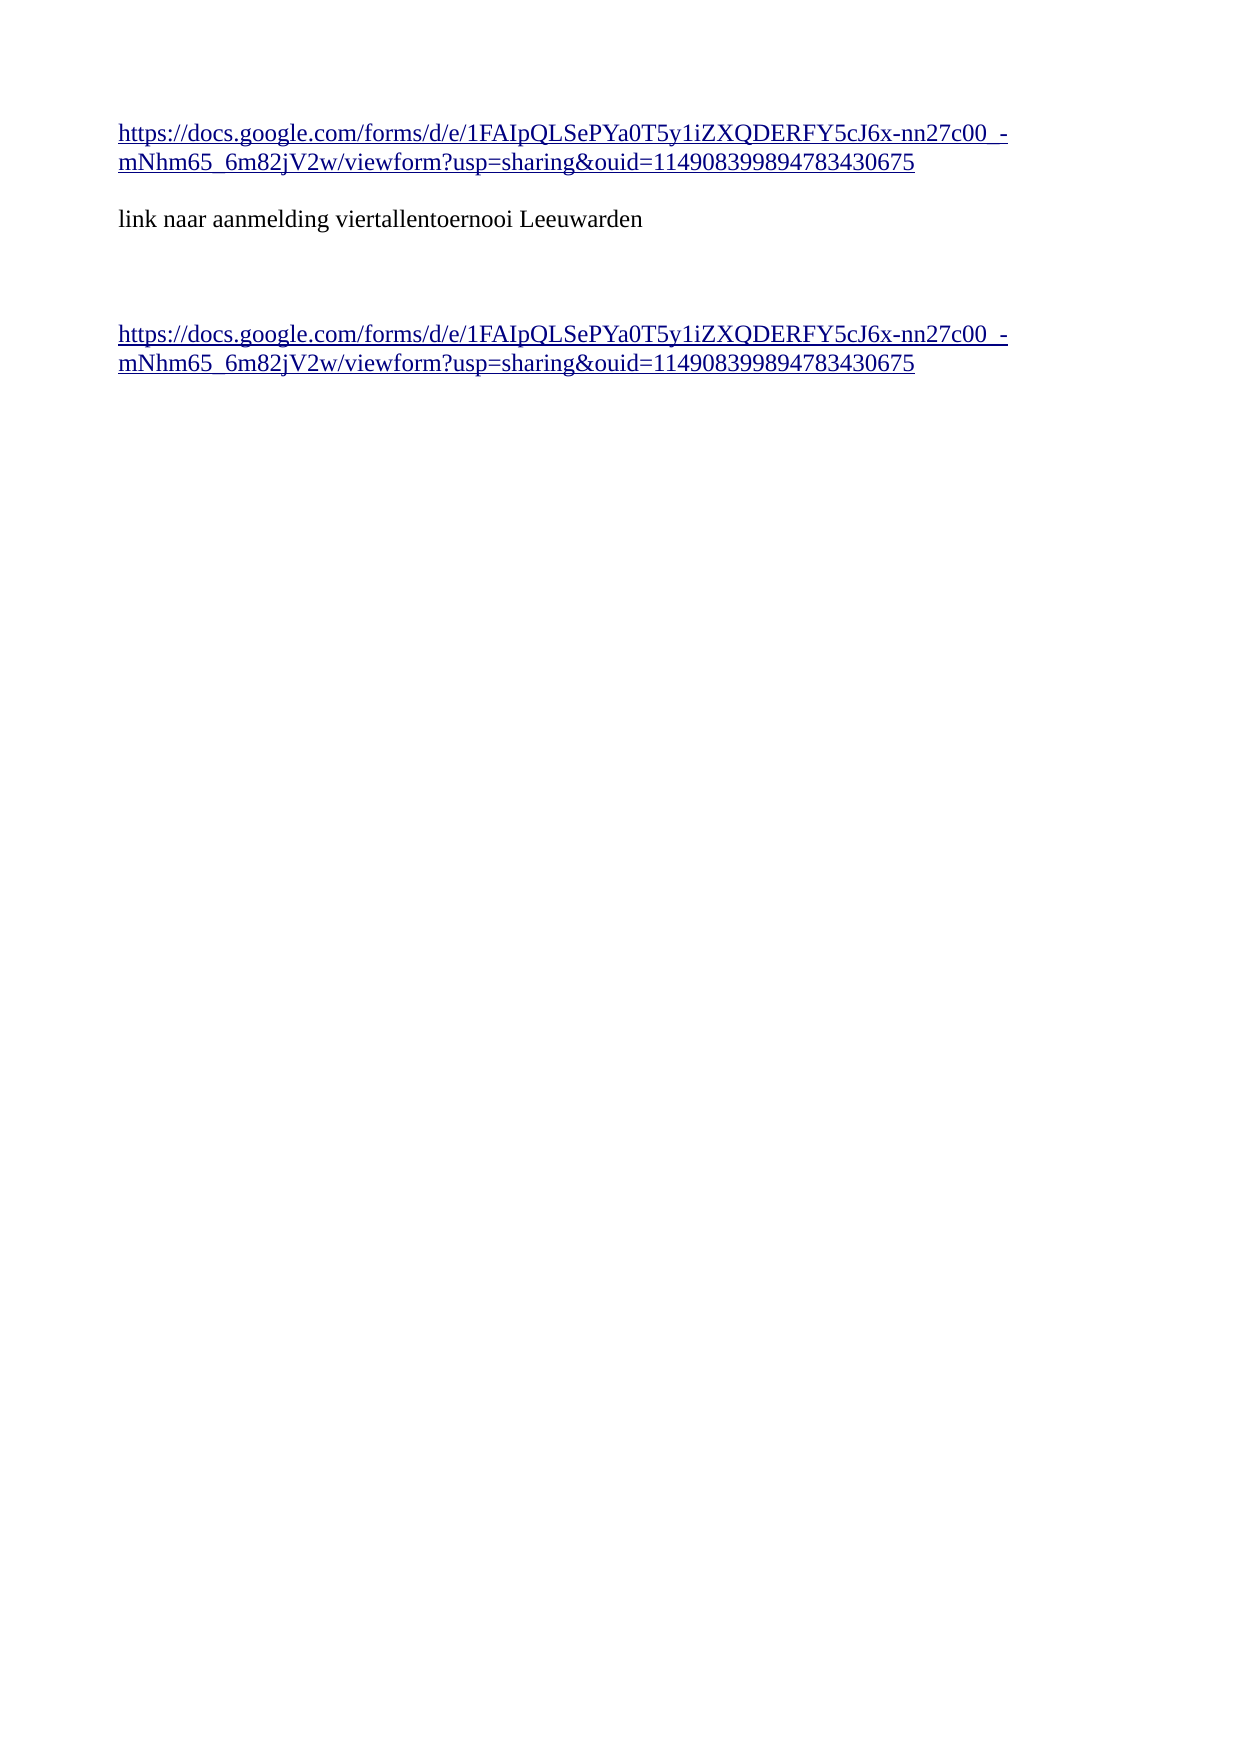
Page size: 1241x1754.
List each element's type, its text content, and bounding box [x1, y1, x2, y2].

text https://docs.google.com/forms/d/e/1FAIpQLSePYa0T5y1iZXQDERFY5cJ6x-nn27c00_-mNhm65_6m82jV2w/viewform?usp=sharing&ouid=114908399894783430675 [118, 319, 1122, 377]
text https://docs.google.com/forms/d/e/1FAIpQLSePYa0T5y1iZXQDERFY5cJ6x-nn27c00_-mNhm65_6m82jV2w/viewform?usp=sharing&ouid=114908399894783430675 [118, 118, 1122, 176]
text link naar aanmelding viertallentoernooi Leeuwarden [118, 204, 1122, 233]
